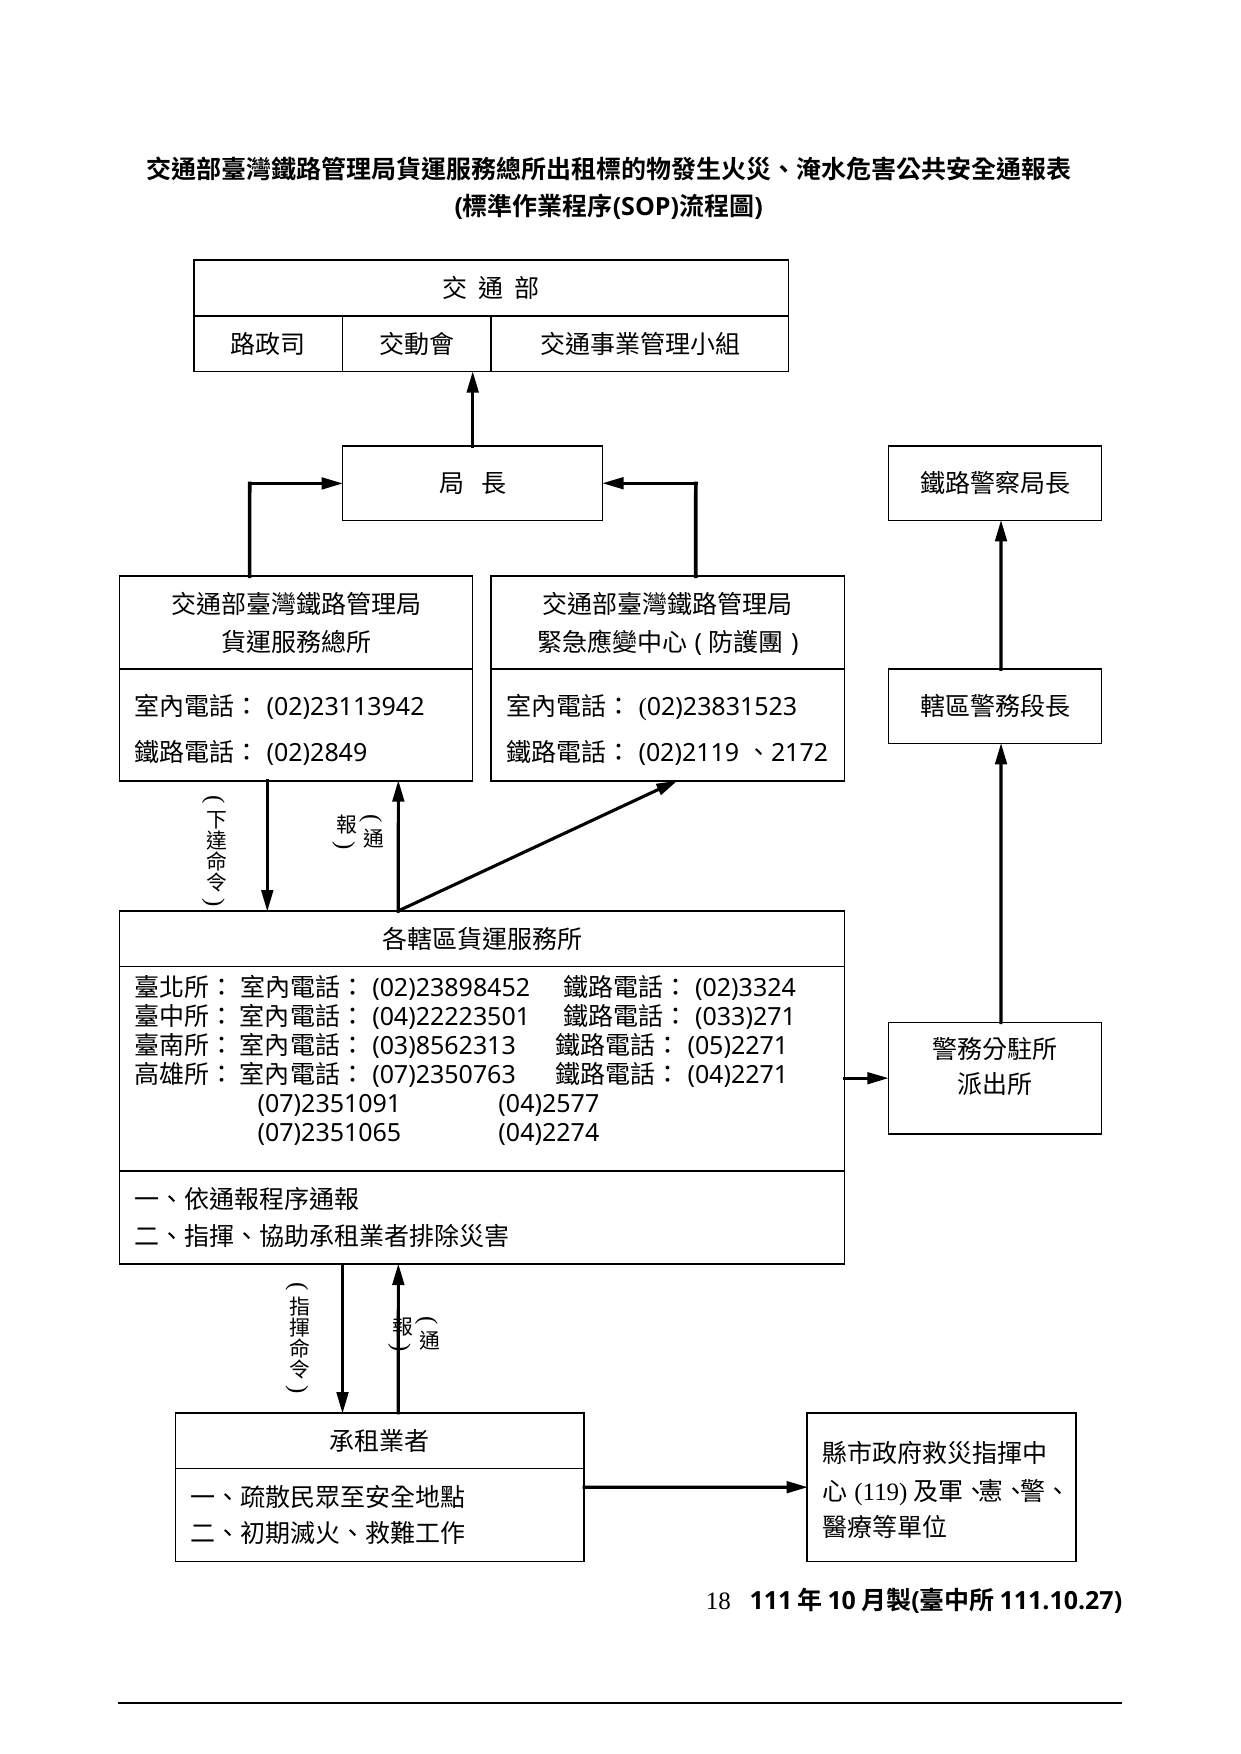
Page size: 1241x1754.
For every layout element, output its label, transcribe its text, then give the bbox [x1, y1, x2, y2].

text 交通部臺灣鐵路管理局貨運服務總所出租標的物發生火災、淹水危害公共安全通報表 [15, 150, 1202, 186]
text (標準作業程序(SOP)流程圖) [15, 186, 1202, 222]
